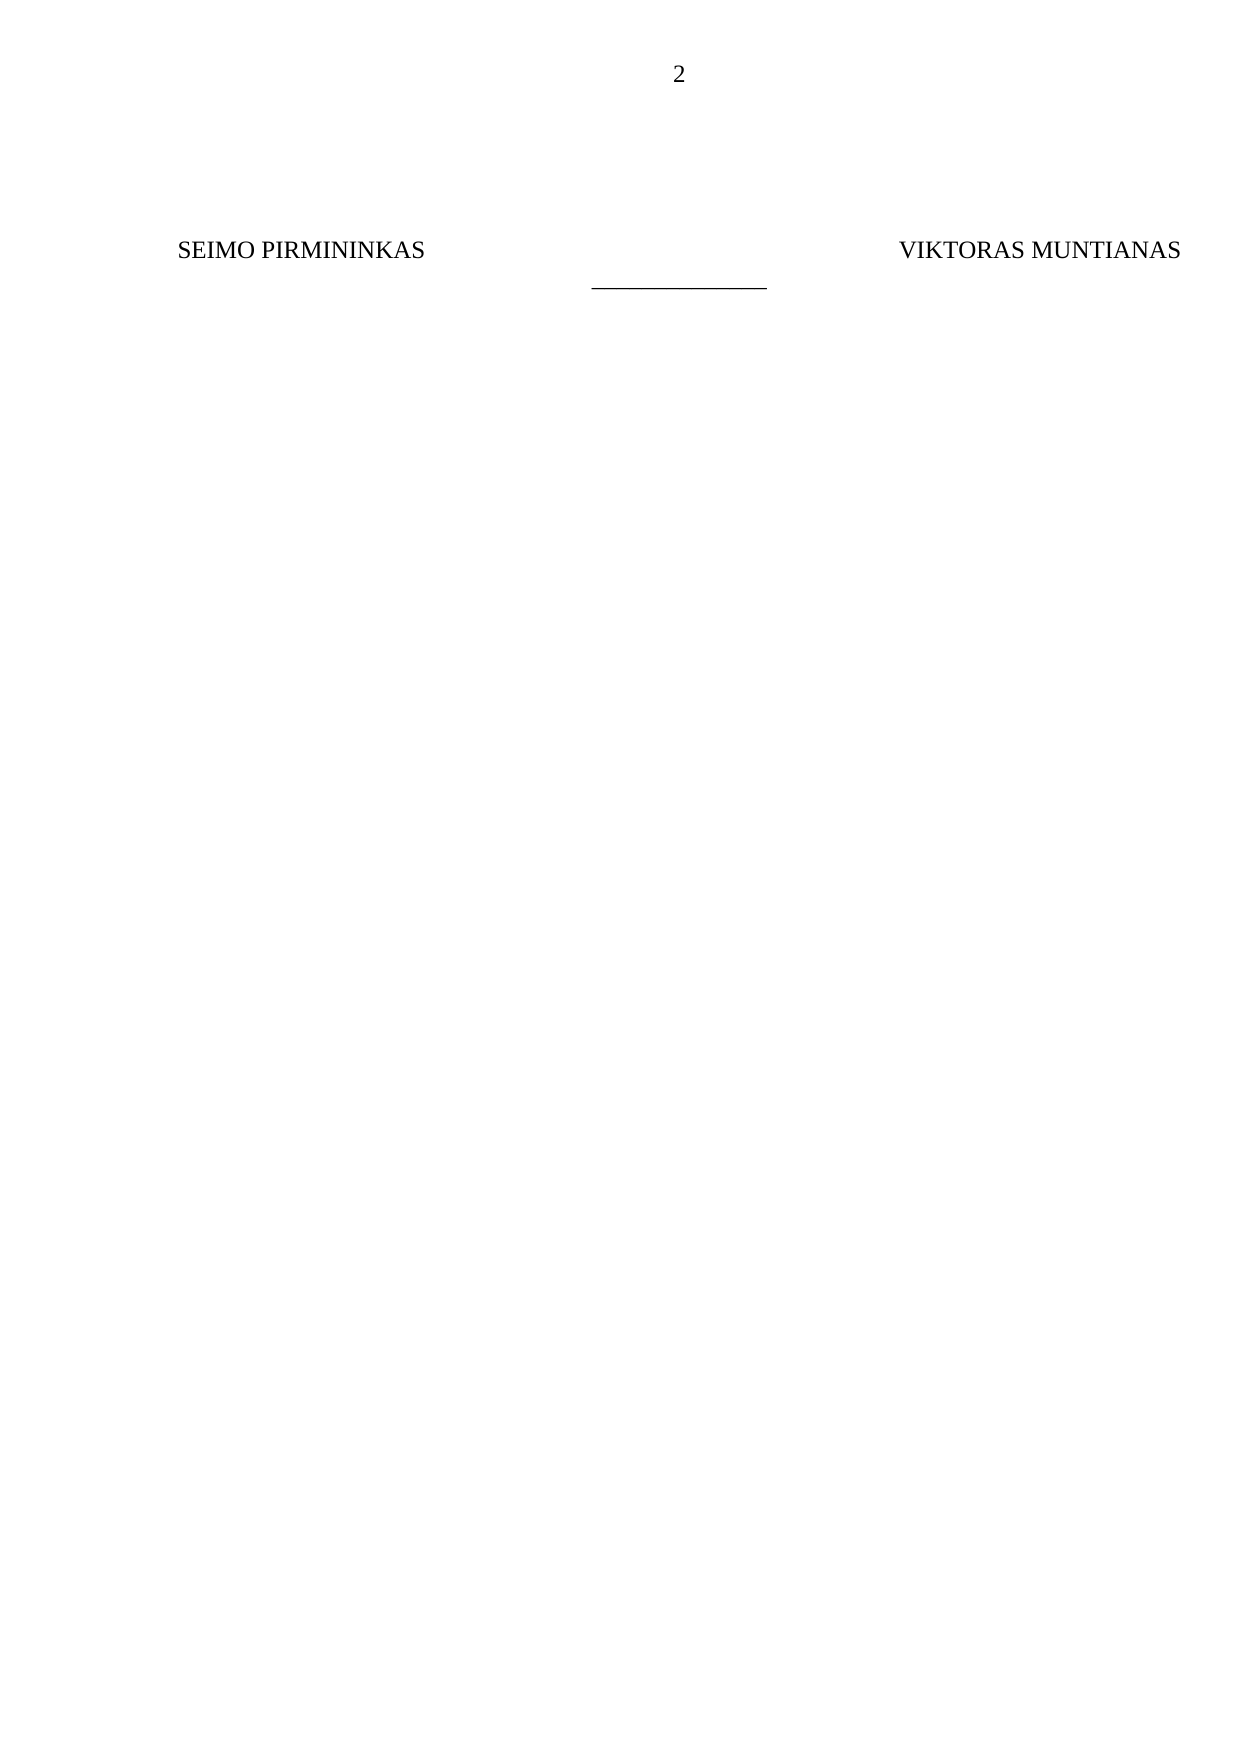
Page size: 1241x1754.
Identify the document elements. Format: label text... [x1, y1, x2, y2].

text ______________ [177, 263, 1181, 292]
text SEIMO PIRMININKAS VIKTORAS MUNTIANAS [177, 235, 1181, 263]
